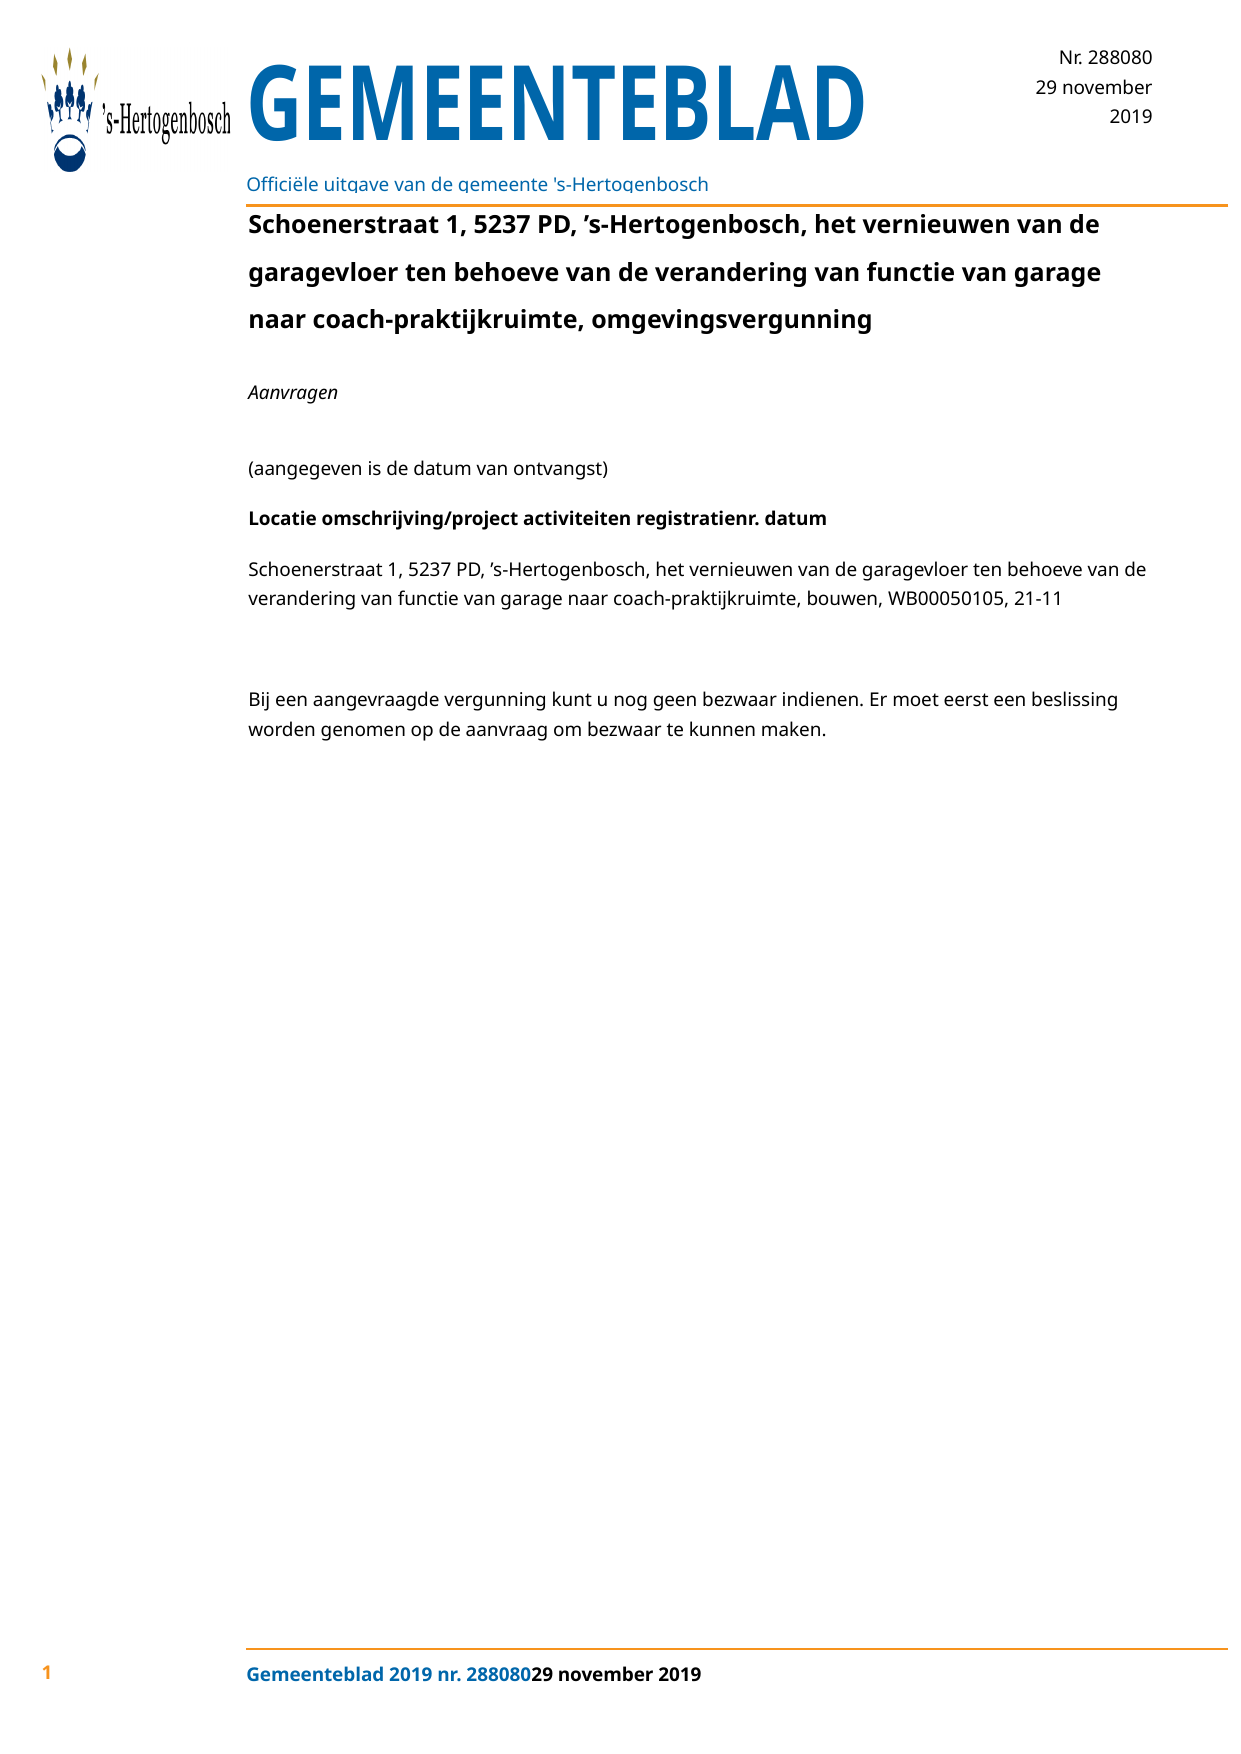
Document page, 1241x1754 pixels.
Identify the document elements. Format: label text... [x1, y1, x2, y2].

text Aanvragen [248, 379, 1152, 405]
picture [41, 47, 231, 172]
text Schoenerstraat 1, 5237 PD, ’s-Hertogenbosch, het vernieuwen van de garagevloer ten behoeve van de verandering van functie van garage naar coach-praktijkruimte, bouwen, WB00050105, 21-11 [248, 556, 1152, 611]
text Schoenerstraat 1, 5237 PD, ’s-Hertogenbosch, het vernieuwen van de garagevloer ten behoeve van de verandering van functie van garage naar coach-praktijkruimte, omgevingsvergunning [248, 207, 1152, 336]
text Locatie omschrijving/project activiteiten registratienr. datum [248, 506, 1152, 531]
text (aangegeven is de datum van ontvangst) [248, 455, 1152, 481]
text Bij een aangevraagde vergunning kunt u nog geen bezwaar indienen. Er moet eerst een beslissing worden genomen op de aanvraag om bezwaar te kunnen maken. [248, 686, 1152, 742]
